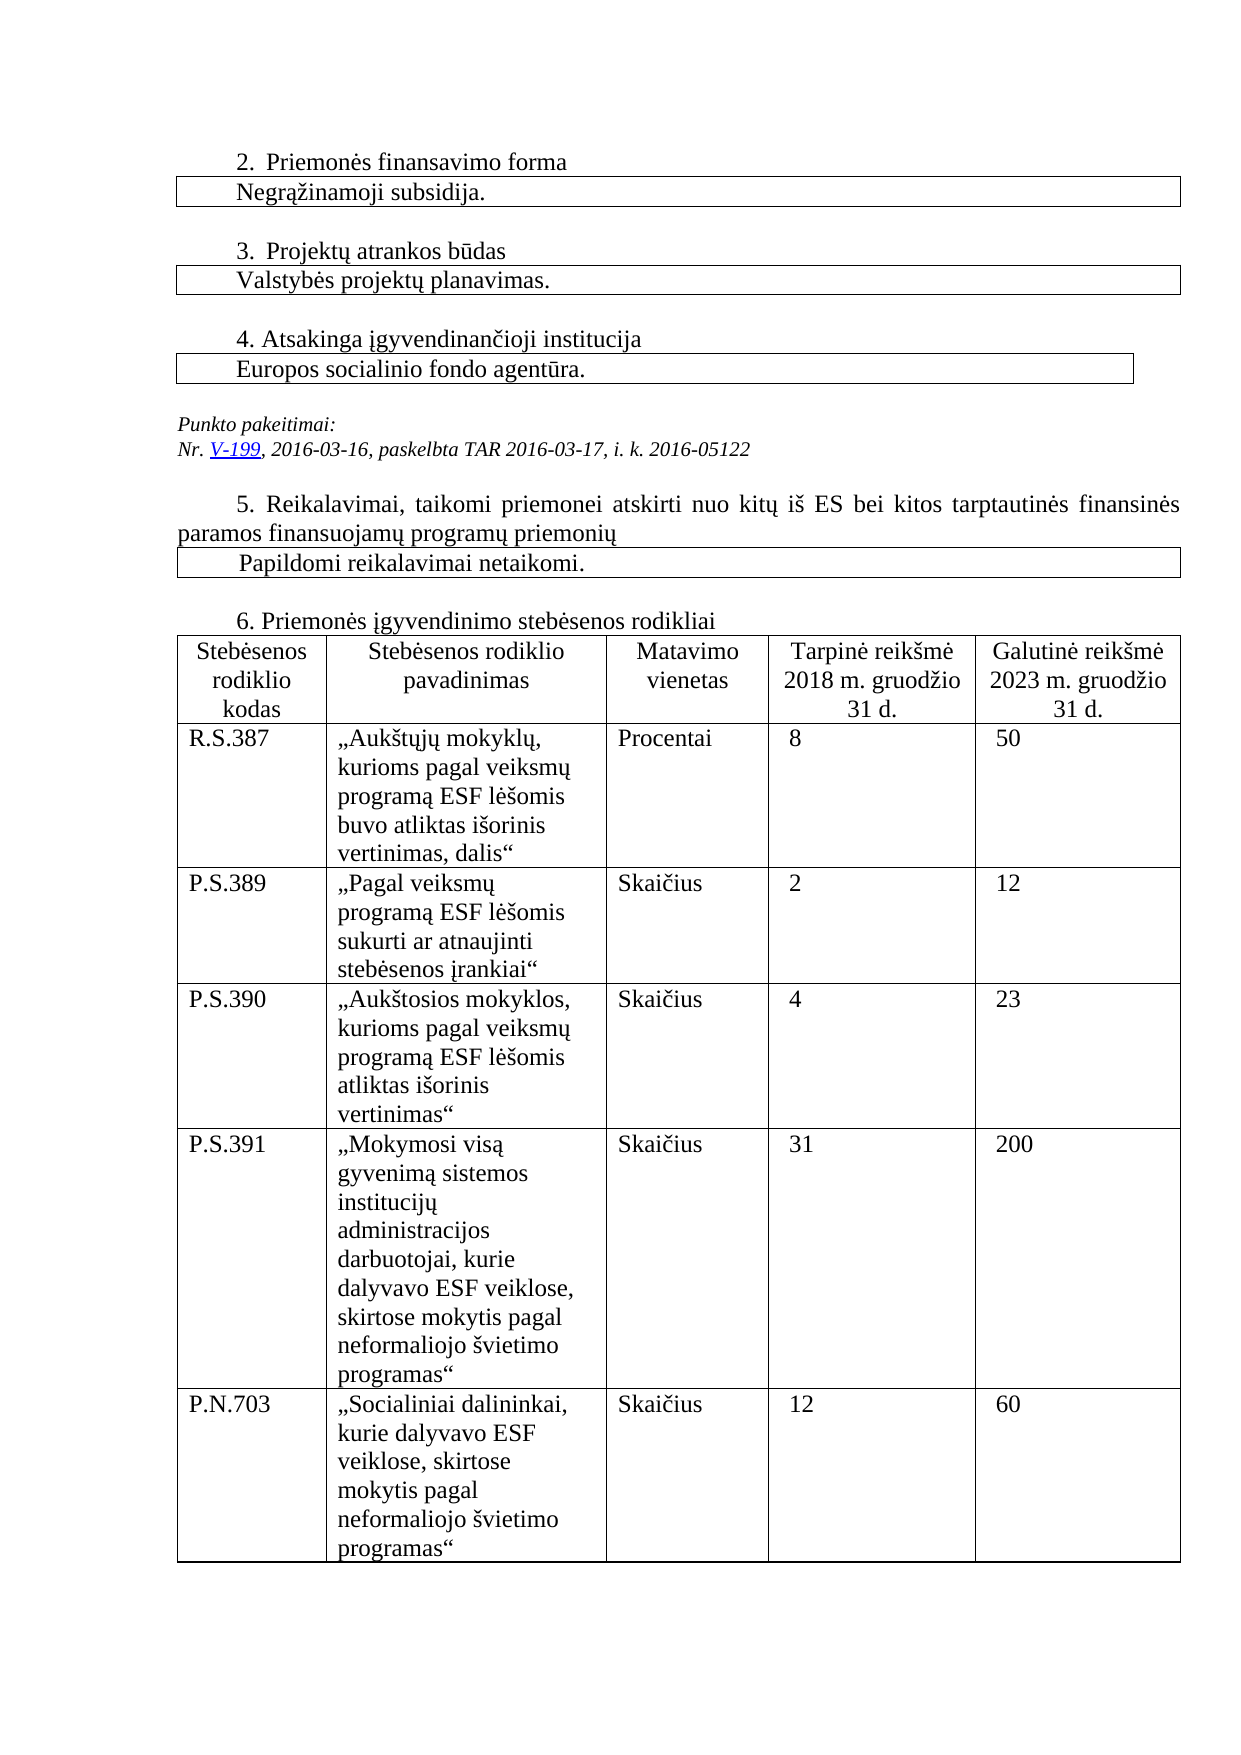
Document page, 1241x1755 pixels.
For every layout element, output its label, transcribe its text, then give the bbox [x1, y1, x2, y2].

table_cell 200 [976, 1129, 1180, 1388]
table_cell Skaičius [607, 868, 768, 983]
table_cell „Aukštosios mokyklos, kurioms pagal veiksmų programą ESF lėšomis atliktas išorinis vertinimas“ [327, 984, 606, 1128]
table_cell R.S.387 [178, 724, 326, 867]
table_header Tarpinė reikšmė 2018 m. gruodžio 31 d. [769, 636, 975, 722]
table_cell „Socialiniai dalininkai, kurie dalyvavo ESF veiklose, skirtose mokytis pagal neformaliojo švietimo programas“ [327, 1389, 606, 1561]
table_cell Skaičius [607, 1129, 768, 1388]
table_header Stebėsenos rodiklio pavadinimas [327, 636, 606, 722]
text 6. Priemonės įgyvendinimo stebėsenos rodikliai [177, 606, 1181, 635]
table_cell „Mokymosi visą gyvenimą sistemos institucijų administracijos darbuotojai, kurie dalyvavo ESF veiklose, skirtose mokytis pagal neformaliojo švietimo programas“ [327, 1129, 606, 1388]
table_cell 4 [769, 984, 975, 1128]
table_cell P.S.389 [178, 868, 326, 983]
table_cell P.N.703 [178, 1389, 326, 1561]
table_cell 23 [976, 984, 1180, 1128]
table_cell Procentai [607, 724, 768, 867]
table_cell 12 [769, 1389, 975, 1561]
table_header Valstybės projektų planavimas. [177, 266, 1180, 294]
table_cell Skaičius [607, 984, 768, 1128]
table_cell 60 [976, 1389, 1180, 1561]
text 5. Reikalavimai, taikomi priemonei atskirti nuo kitų iš ES bei kitos tarptautinės finansinės paramos finansuojamų programų priemonių [177, 489, 1181, 547]
table_header Europos socialinio fondo agentūra. [177, 354, 1133, 383]
text 3. Projektų atrankos būdas [236, 236, 1181, 264]
table_header Galutinė reikšmė 2023 m. gruodžio 31 d. [976, 636, 1180, 722]
text Punkto pakeitimai: [177, 412, 1181, 436]
table_cell P.S.390 [178, 984, 326, 1128]
table_cell 8 [769, 724, 975, 867]
text Nr. V-199, 2016-03-16, paskelbta TAR 2016-03-17, i. k. 2016-05122 [177, 436, 1181, 461]
table_header Negrąžinamoji subsidija. [177, 177, 1180, 206]
table_cell 12 [976, 868, 1180, 983]
table_cell Skaičius [607, 1389, 768, 1561]
text 2. Priemonės finansavimo forma [236, 147, 1181, 176]
table_cell „Aukštųjų mokyklų, kurioms pagal veiksmų programą ESF lėšomis buvo atliktas išorinis vertinimas, dalis“ [327, 724, 606, 867]
table_cell 50 [976, 724, 1180, 867]
table_cell „Pagal veiksmų programą ESF lėšomis sukurti ar atnaujinti stebėsenos įrankiai“ [327, 868, 606, 983]
table_header Stebėsenos rodiklio kodas [178, 636, 326, 722]
table_cell 31 [769, 1129, 975, 1388]
text 4. Atsakinga įgyvendinančioji institucija [177, 324, 1181, 353]
table_cell 2 [769, 868, 975, 983]
table_header Papildomi reikalavimai netaikomi. [178, 548, 1180, 577]
table_cell P.S.391 [178, 1129, 326, 1388]
table_header Matavimo vienetas [607, 636, 768, 722]
